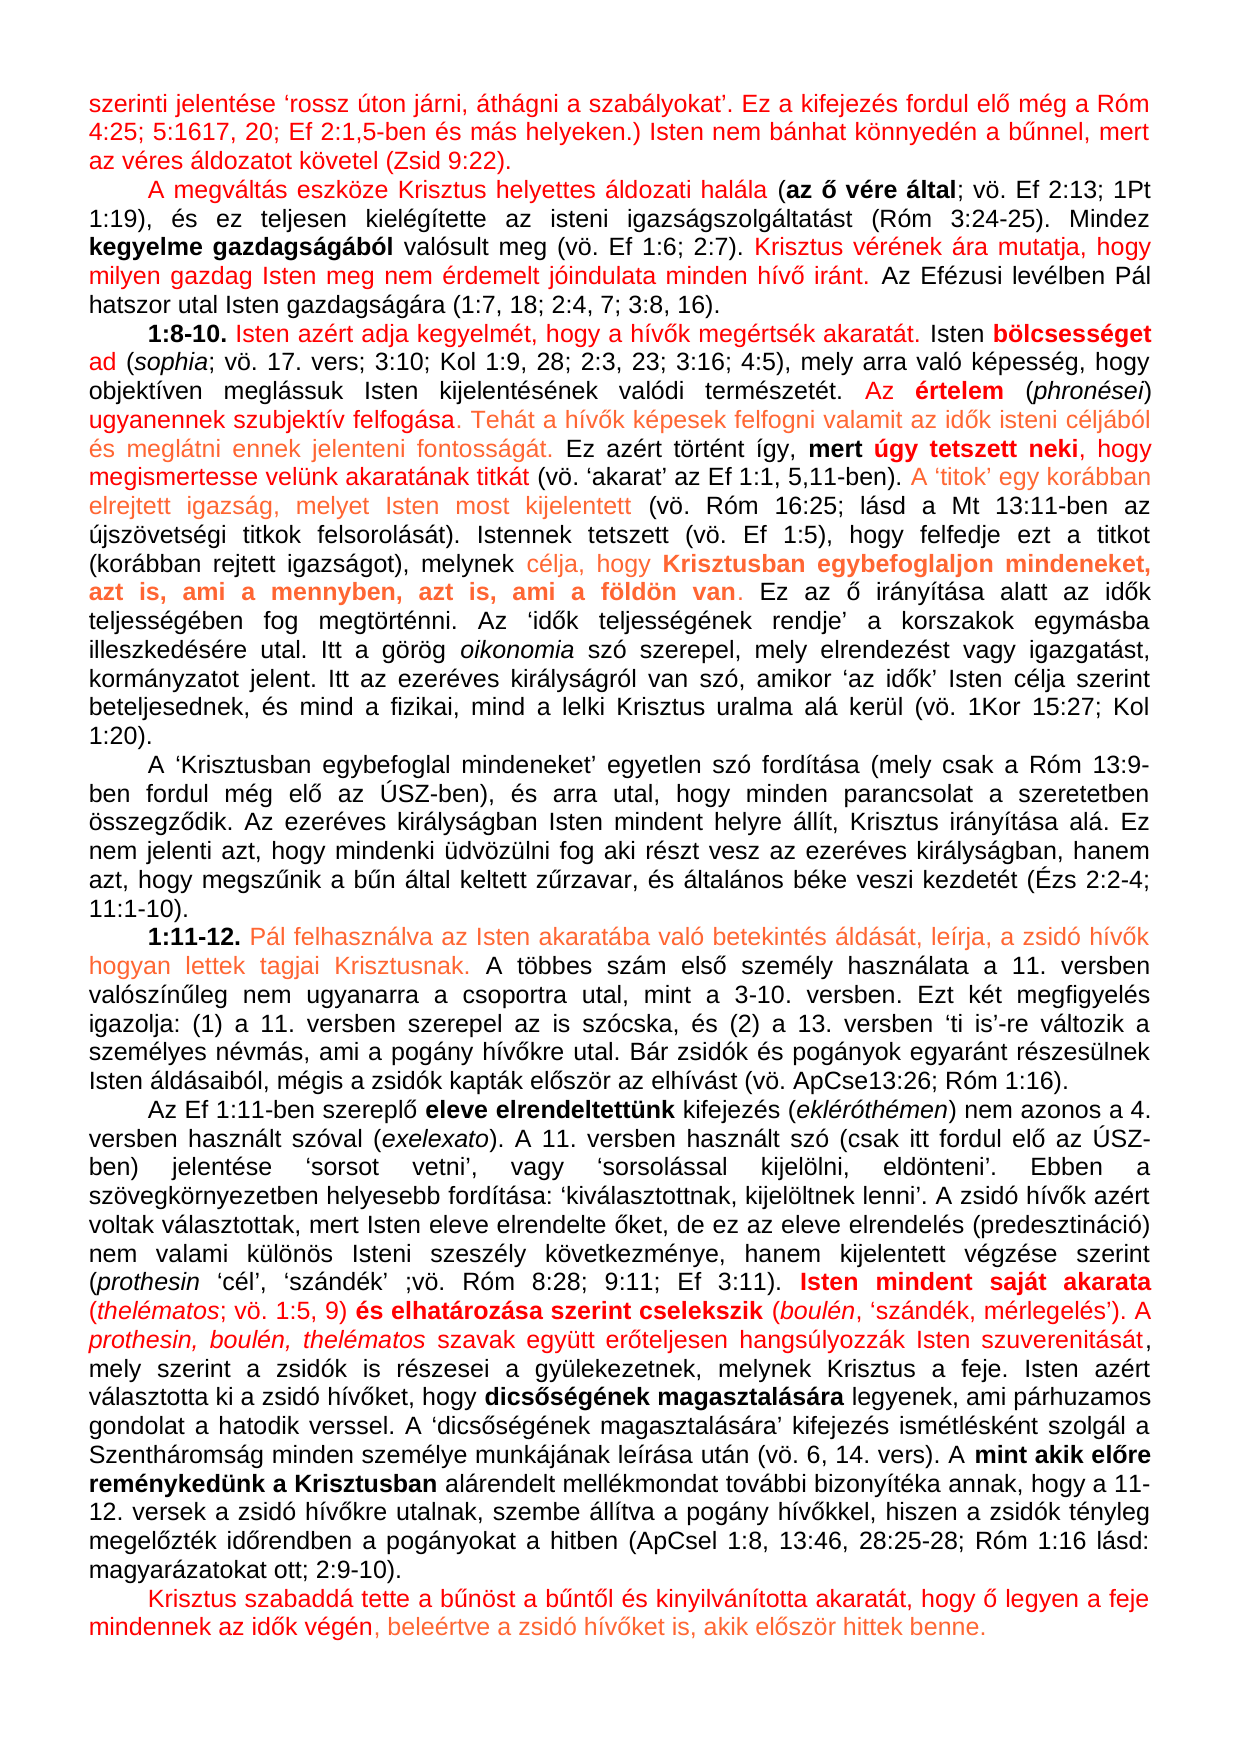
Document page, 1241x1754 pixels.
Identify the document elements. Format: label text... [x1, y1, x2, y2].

text szerinti jelentése ‘rossz úton járni, áthágni a szabályokat’. Ez a kifejezés fordul elő még a Róm 4:25; 5:1617, 20; Ef 2:1,5-ben és más helyeken.) Isten nem bánhat könnyedén a bűnnel, mert az véres áldozatot követel (Zsid 9:22). [88, 88, 1152, 175]
text A ‘Krisztusban egybefoglal mindeneket’ egyetlen szó fordítása (mely csak a Róm 13:9-ben fordul még elő az ÚSZ-ben), és arra utal, hogy minden parancsolat a szeretetben összegződik. Az ezeréves királyságban Isten mindent helyre állít, Krisztus irányítása alá. Ez nem jelenti azt, hogy mindenki üdvözülni fog aki részt vesz az ezeréves királyságban, hanem azt, hogy megszűnik a bűn által keltett zűrzavar, és általános béke veszi kezdetét (Ézs 2:2-4; 11:1-10). [88, 750, 1152, 922]
text Krisztus szabaddá tette a bűnöst a bűntől és kinyilvánította akaratát, hogy ő legyen a feje mindennek az idők végén, beleértve a zsidó hívőket is, akik először hittek benne. [88, 1583, 1152, 1641]
text 1:8-10. Isten azért adja kegyelmét, hogy a hívők megértsék akaratát. Isten bölcsességet ad (sophia; vö. 17. vers; 3:10; Kol 1:9, 28; 2:3, 23; 3:16; 4:5), mely arra való képesség, hogy objektíven meglássuk Isten kijelentésének valódi természetét. Az értelem (phronései) ugyanennek szubjektív felfogása. Tehát a hívők képesek felfogni valamit az idők isteni céljából és meglátni ennek jelenteni fontosságát. Ez azért történt így, mert úgy tetszett neki, hogy megismertesse velünk akaratának titkát (vö. ‘akarat’ az Ef 1:1, 5,11-ben). A ‘titok’ egy korábban elrejtett igazság, melyet Isten most kijelentett (vö. Róm 16:25; lásd a Mt 13:11-ben az újszövetségi titkok felsorolását). Istennek tetszett (vö. Ef 1:5), hogy felfedje ezt a titkot (korábban rejtett igazságot), melynek célja, hogy Krisztusban egybefoglaljon mindeneket, azt is, ami a mennyben, azt is, ami a földön van. Ez az ő irányítása alatt az idők teljességében fog megtörténni. Az ‘idők teljességének rendje’ a korszakok egymásba illeszkedésére utal. Itt a görög oikonomia szó szerepel, mely elrendezést vagy igazgatást, kormányzatot jelent. Itt az ezeréves királyságról van szó, amikor ‘az idők’ Isten célja szerint beteljesednek, és mind a fizikai, mind a lelki Krisztus uralma alá kerül (vö. 1Kor 15:27; Kol 1:20). [88, 318, 1152, 750]
text A megváltás eszköze Krisztus helyettes áldozati halála (az ő vére által; vö. Ef 2:13; 1Pt 1:19), és ez teljesen kielégítette az isteni igazságszolgáltatást (Róm 3:24-25). Mindez kegyelme gazdagságából valósult meg (vö. Ef 1:6; 2:7). Krisztus vérének ára mutatja, hogy milyen gazdag Isten meg nem érdemelt jóindulata minden hívő iránt. Az Efézusi levélben Pál hatszor utal Isten gazdagságára (1:7, 18; 2:4, 7; 3:8, 16). [88, 175, 1152, 318]
text Az Ef 1:11-ben szereplő eleve elrendeltettünk kifejezés (ekléróthémen) nem azonos a 4. versben használt szóval (exelexato). A 11. versben használt szó (csak itt fordul elő az ÚSZ-ben) jelentése ‘sorsot vetni’, vagy ‘sorsolással kijelölni, eldönteni’. Ebben a szövegkörnyezetben helyesebb fordítása: ‘kiválasztottnak, kijelöltnek lenni’. A zsidó hívők azért voltak választottak, mert Isten eleve elrendelte őket, de ez az eleve elrendelés (predesztináció) nem valami különös Isteni szeszély következménye, hanem kijelentett végzése szerint (prothesin ‘cél’, ‘szándék’ ;vö. Róm 8:28; 9:11; Ef 3:11). Isten mindent saját akarata (thelématos; vö. 1:5, 9) és elhatározása szerint cselekszik (boulén, ‘szándék, mérlegelés’). A prothesin, boulén, thelématos szavak együtt erőteljesen hangsúlyozzák Isten szuverenitását, mely szerint a zsidók is részesei a gyülekezetnek, melynek Krisztus a feje. Isten azért választotta ki a zsidó hívőket, hogy dicsőségének magasztalására legyenek, ami párhuzamos gondolat a hatodik verssel. A ‘dicsőségének magasztalására’ kifejezés ismétlésként szolgál a Szentháromság minden személye munkájának leírása után (vö. 6, 14. vers). A mint akik előre reménykedünk a Krisztusban alárendelt mellékmondat további bizonyítéka annak, hogy a 11-12. versek a zsidó hívőkre utalnak, szembe állítva a pogány hívőkkel, hiszen a zsidók tényleg megelőzték időrendben a pogányokat a hitben (ApCsel 1:8, 13:46, 28:25-28; Róm 1:16 lásd: magyarázatokat ott; 2:9-10). [88, 1095, 1152, 1583]
text 1:11-12. Pál felhasználva az Isten akaratába való betekintés áldását, leírja, a zsidó hívők hogyan lettek tagjai Krisztusnak. A többes szám első személy használata a 11. versben valószínűleg nem ugyanarra a csoportra utal, mint a 3-10. versben. Ezt két megfigyelés igazolja: (1) a 11. versben szerepel az is szócska, és (2) a 13. versben ‘ti is’-re változik a személyes névmás, ami a pogány hívőkre utal. Bár zsidók és pogányok egyaránt részesülnek Isten áldásaiból, mégis a zsidók kapták először az elhívást (vö. ApCse13:26; Róm 1:16). [88, 922, 1152, 1095]
